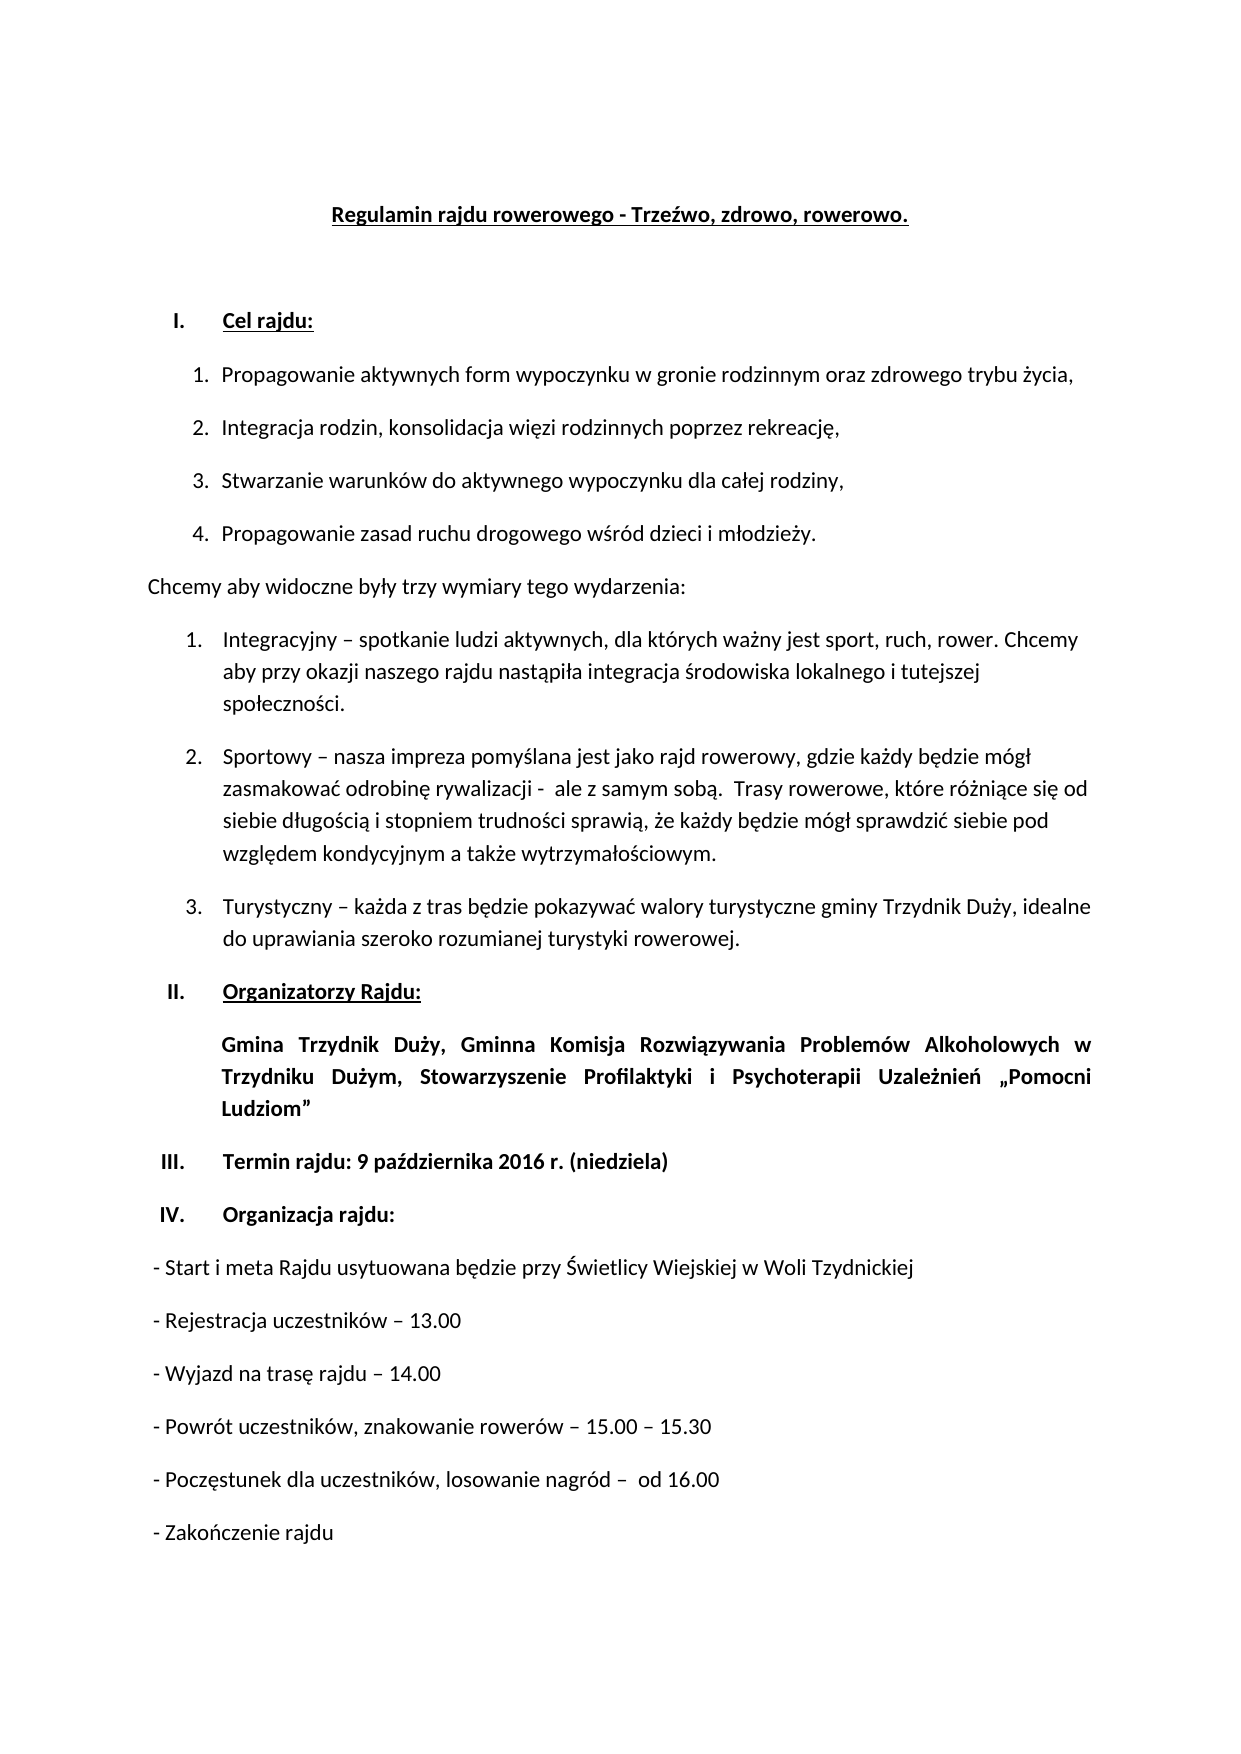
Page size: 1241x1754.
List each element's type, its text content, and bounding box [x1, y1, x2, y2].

list Organizacja rajdu: [185, 1200, 1093, 1228]
list Sportowy – nasza impreza pomyślana jest jako rajd rowerowy, gdzie każdy będzie mógł zasmakować odrobinę rywalizacji - ale z samym sobą. Trasy rowerowe, które różniące się od siebie długością i stopniem trudności sprawią, że każdy będzie mógł sprawdzić siebie pod względem kondycyjnym a także wytrzymałościowym. [185, 742, 1093, 867]
text Chcemy aby widoczne były trzy wymiary tego wydarzenia: [148, 572, 1093, 600]
text Gmina Trzydnik Duży, Gminna Komisja Rozwiązywania Problemów Alkoholowych w Trzydniku Dużym, Stowarzyszenie Profilaktyki i Psychoterapii Uzależnień „Pomocni Ludziom” [221, 1030, 1093, 1122]
list - Zakończenie rajdu [148, 1518, 1093, 1547]
list - Rejestracja uczestników – 13.00 [148, 1306, 1093, 1334]
list Termin rajdu: 9 października 2016 r. (niedziela) [185, 1147, 1093, 1175]
list Stwarzanie warunków do aktywnego wypoczynku dla całej rodziny, [192, 466, 1093, 494]
list Organizatorzy Rajdu: [185, 977, 1093, 1005]
list Propagowanie aktywnych form wypoczynku w gronie rodzinnym oraz zdrowego trybu życia, [192, 360, 1093, 388]
list Turystyczny – każda z tras będzie pokazywać walory turystyczne gminy Trzydnik Duży, idealne do uprawiania szeroko rozumianej turystyki rowerowej. [185, 892, 1093, 952]
list Integracja rodzin, konsolidacja więzi rodzinnych poprzez rekreację, [192, 413, 1093, 441]
list - Poczęstunek dla uczestników, losowanie nagród – od 16.00 [148, 1466, 1093, 1493]
list - Powrót uczestników, znakowanie rowerów – 15.00 – 15.30 [148, 1412, 1093, 1441]
list Cel rajdu: [185, 307, 1093, 335]
list - Start i meta Rajdu usytuowana będzie przy Świetlicy Wiejskiej w Woli Tzydnickiej [148, 1253, 1093, 1281]
text Regulamin rajdu rowerowego - Trzeźwo, zdrowo, rowerowo. [148, 201, 1093, 229]
list Propagowanie zasad ruchu drogowego wśród dzieci i młodzieży. [192, 519, 1093, 547]
list - Wyjazd na trasę rajdu – 14.00 [148, 1359, 1093, 1387]
list Integracyjny – spotkanie ludzi aktywnych, dla których ważny jest sport, ruch, rower. Chcemy aby przy okazji naszego rajdu nastąpiła integracja środowiska lokalnego i tutejszej społeczności. [185, 625, 1093, 717]
